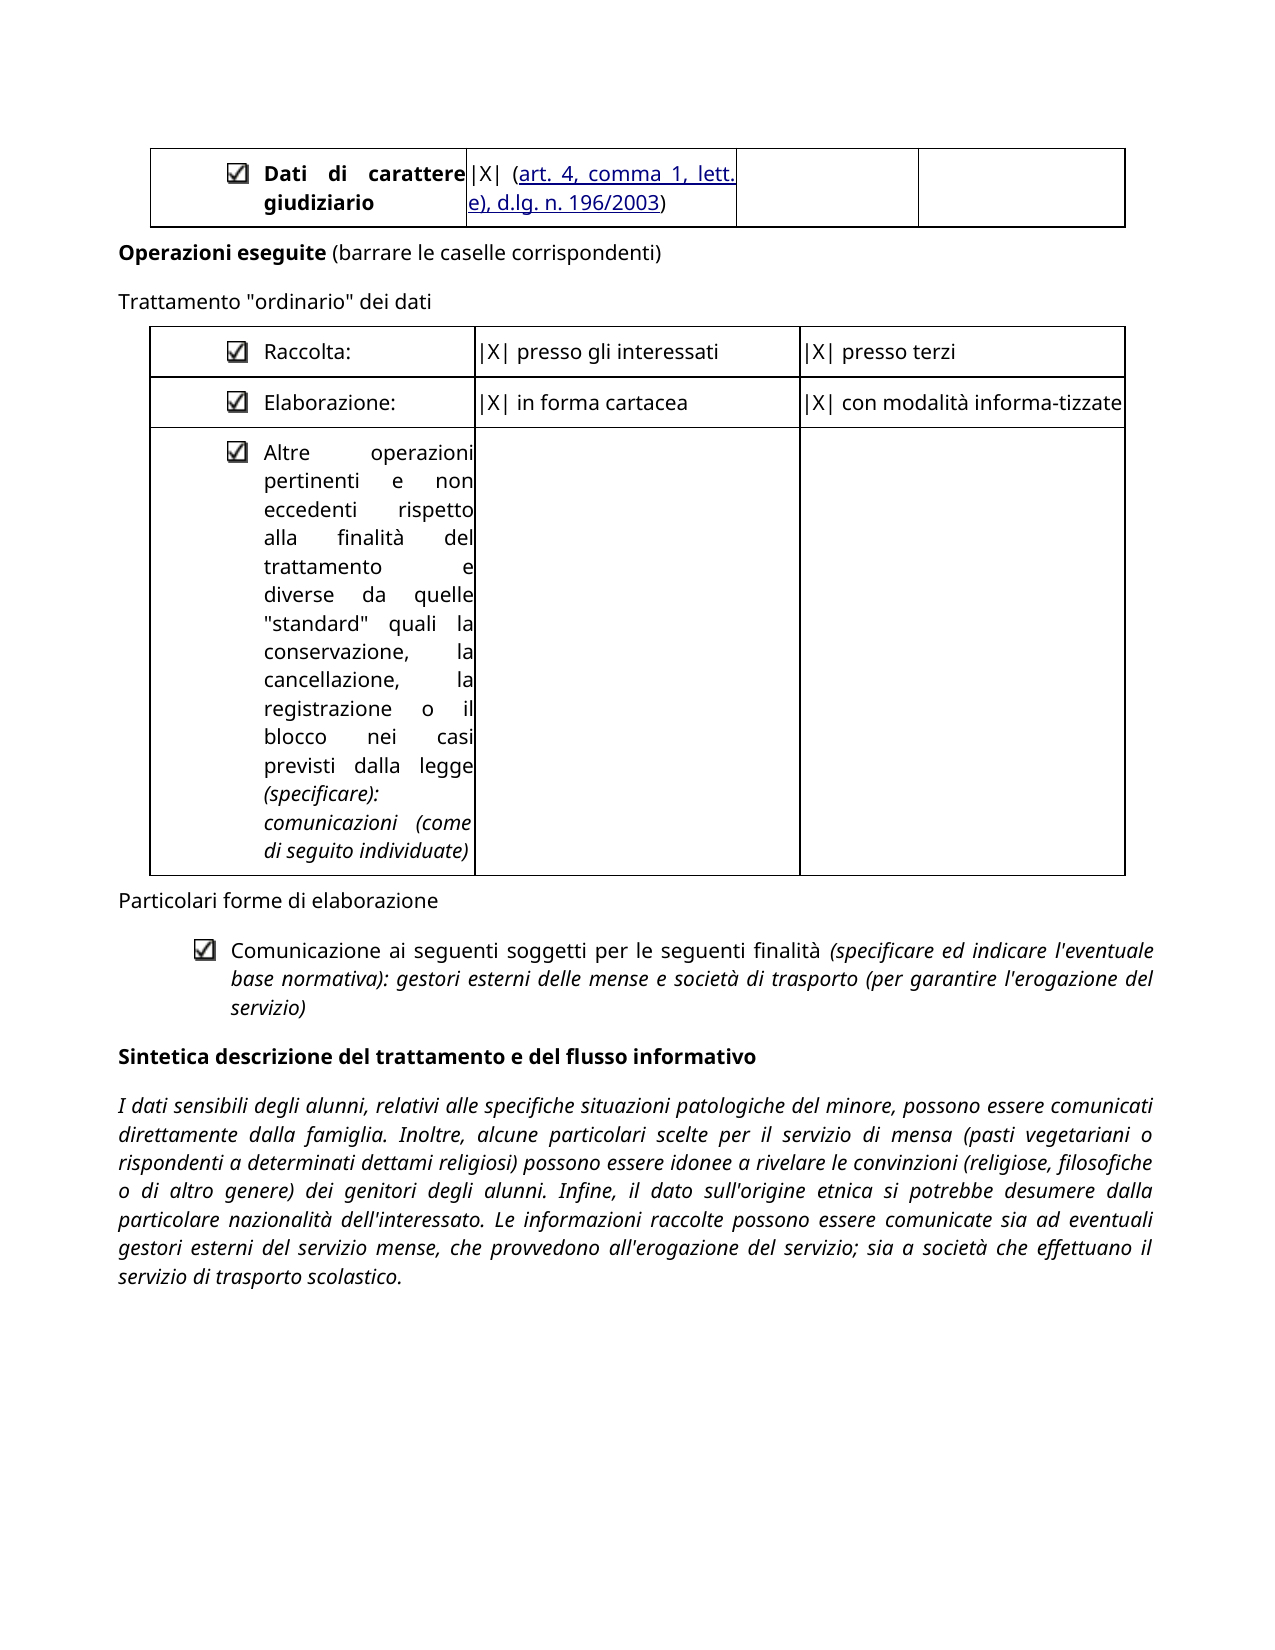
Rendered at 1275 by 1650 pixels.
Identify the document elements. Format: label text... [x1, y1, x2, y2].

table_header |X| presso terzi [801, 327, 1124, 376]
table_cell [801, 428, 1124, 875]
table_cell Altre operazioni pertinenti e non eccedenti rispetto alla finalità del trattamento e diverse da quelle "standard" quali la conservazione, la cancellazione, la registrazione o il blocco nei casi previsti dalla legge (specificare): comunicazioni (come di seguito individuate) [151, 428, 474, 875]
table_cell [737, 149, 918, 226]
text I dati sensibili degli alunni, relativi alle specifiche situazioni patologiche del minore, possono essere comunicati direttamente dalla famiglia. Inoltre, alcune particolari scelte per il servizio di mensa (pasti vegetariani o rispondenti a determinati dettami religiosi) possono essere idonee a rivelare le convinzioni (religiose, filosofiche o di altro genere) dei genitori degli alunni. Infine, il dato sull'origine etnica si potrebbe desumere dalla particolare nazionalità dell'interessato. Le informazioni raccolte possono essere comunicate sia ad eventuali gestori esterni del servizio mense, che provvedono all'erogazione del servizio; sia a società che effettuano il servizio di trasporto scolastico. [118, 1091, 1157, 1290]
list Comunicazione ai seguenti soggetti per le seguenti finalità (specificare ed indicare l'eventuale base normativa): gestori esterni delle mense e società di trasporto (per garantire l'erogazione del servizio) [193, 936, 1157, 1021]
table_cell Dati di carattere giudiziario [151, 149, 466, 226]
text Sintetica descrizione del trattamento e del flusso informativo [118, 1042, 1157, 1070]
table_header Raccolta: [151, 327, 474, 376]
table_cell |X| in forma cartacea [476, 378, 799, 427]
table_cell Elaborazione: [151, 378, 474, 427]
table_cell |X| con modalità informa-tizzate [801, 378, 1124, 427]
text Trattamento "ordinario" dei dati [118, 287, 1157, 316]
table_header |X| presso gli interessati [476, 327, 799, 376]
table_cell [919, 149, 1124, 226]
text Particolari forme di elaborazione [118, 887, 1157, 915]
table_cell |X| (art. 4, comma 1, lett. e), d.lg. n. 196/2003) [467, 149, 736, 226]
text Operazioni eseguite (barrare le caselle corrispondenti) [118, 238, 1157, 266]
table_cell [476, 428, 799, 875]
